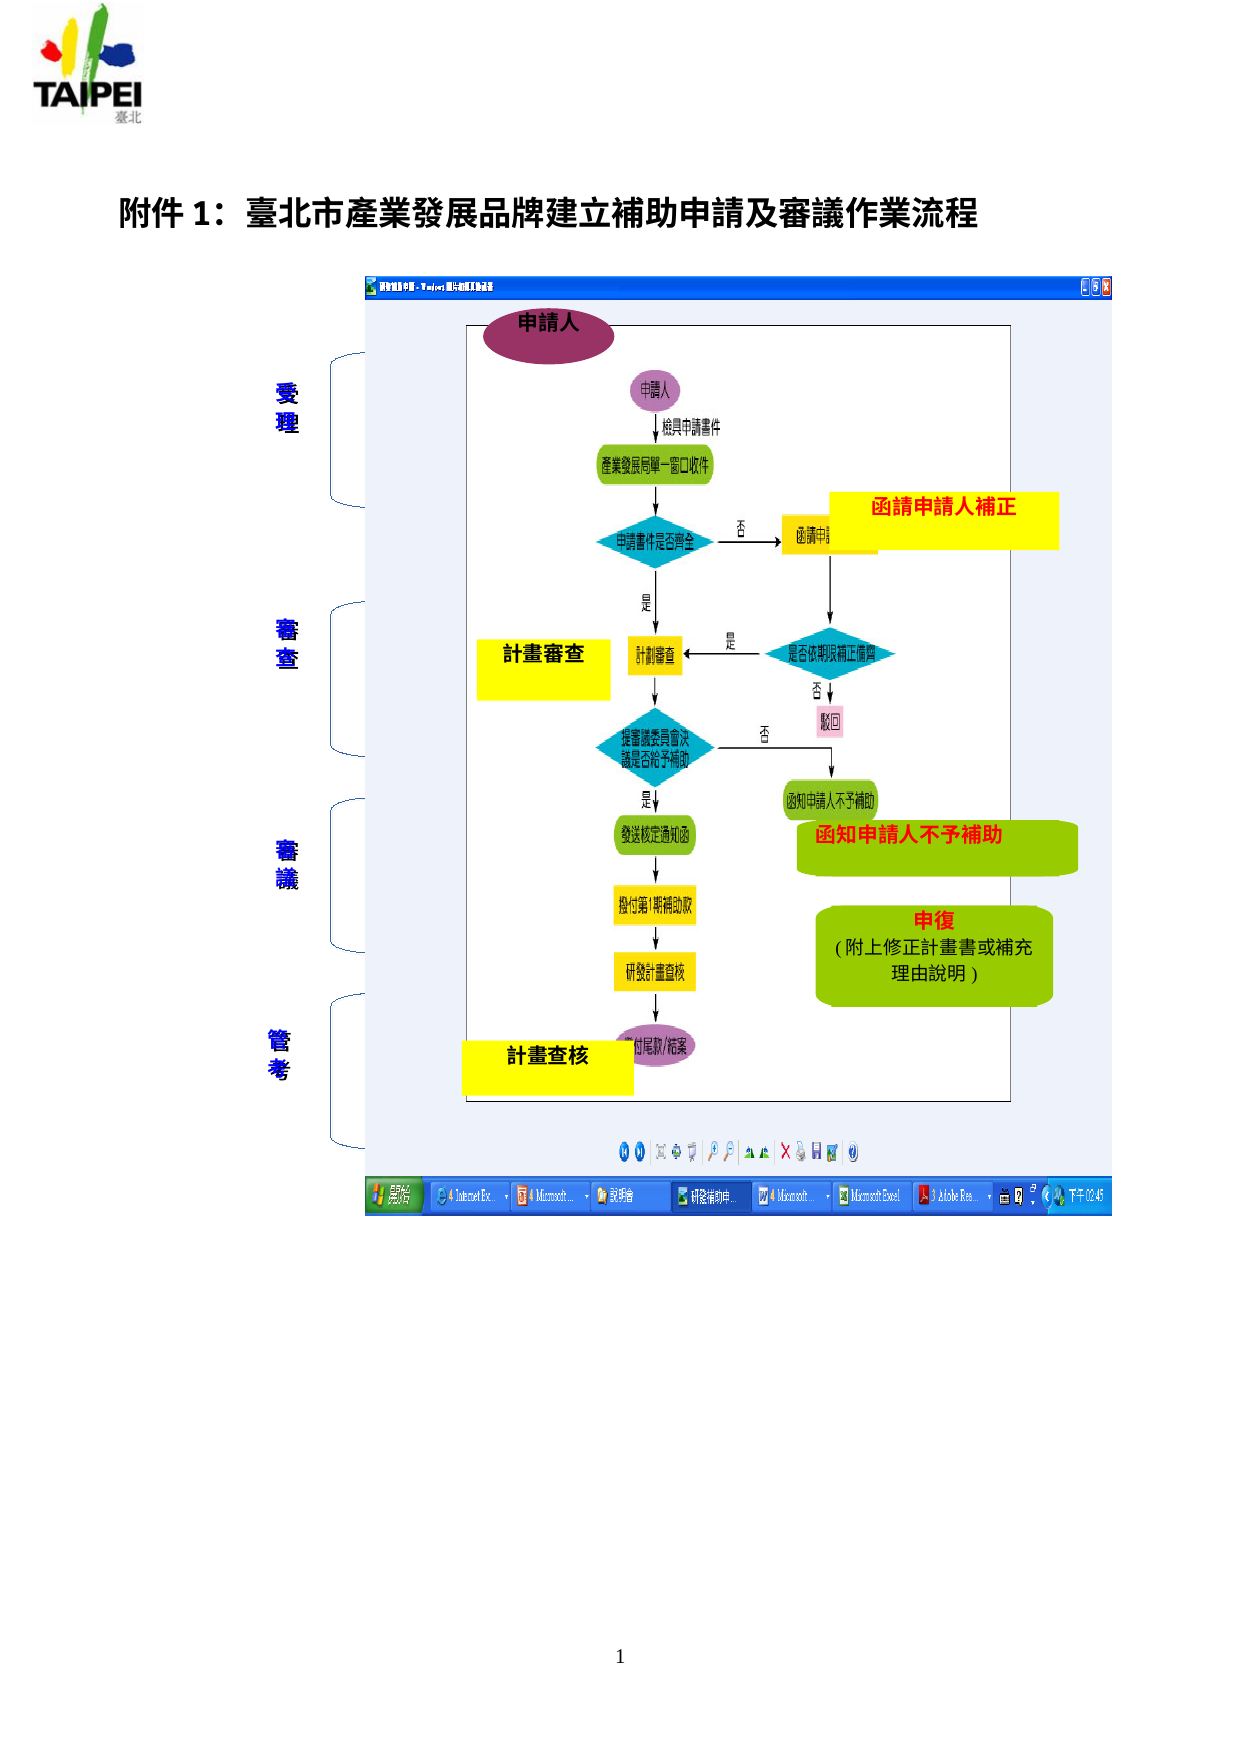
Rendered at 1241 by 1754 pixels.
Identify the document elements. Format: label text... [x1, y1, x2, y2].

picture [365, 276, 1112, 1216]
picture [31, 2, 145, 126]
text 附件1：臺北市產業發展品牌建立補助申請及審議作業流程 [118, 186, 1122, 235]
